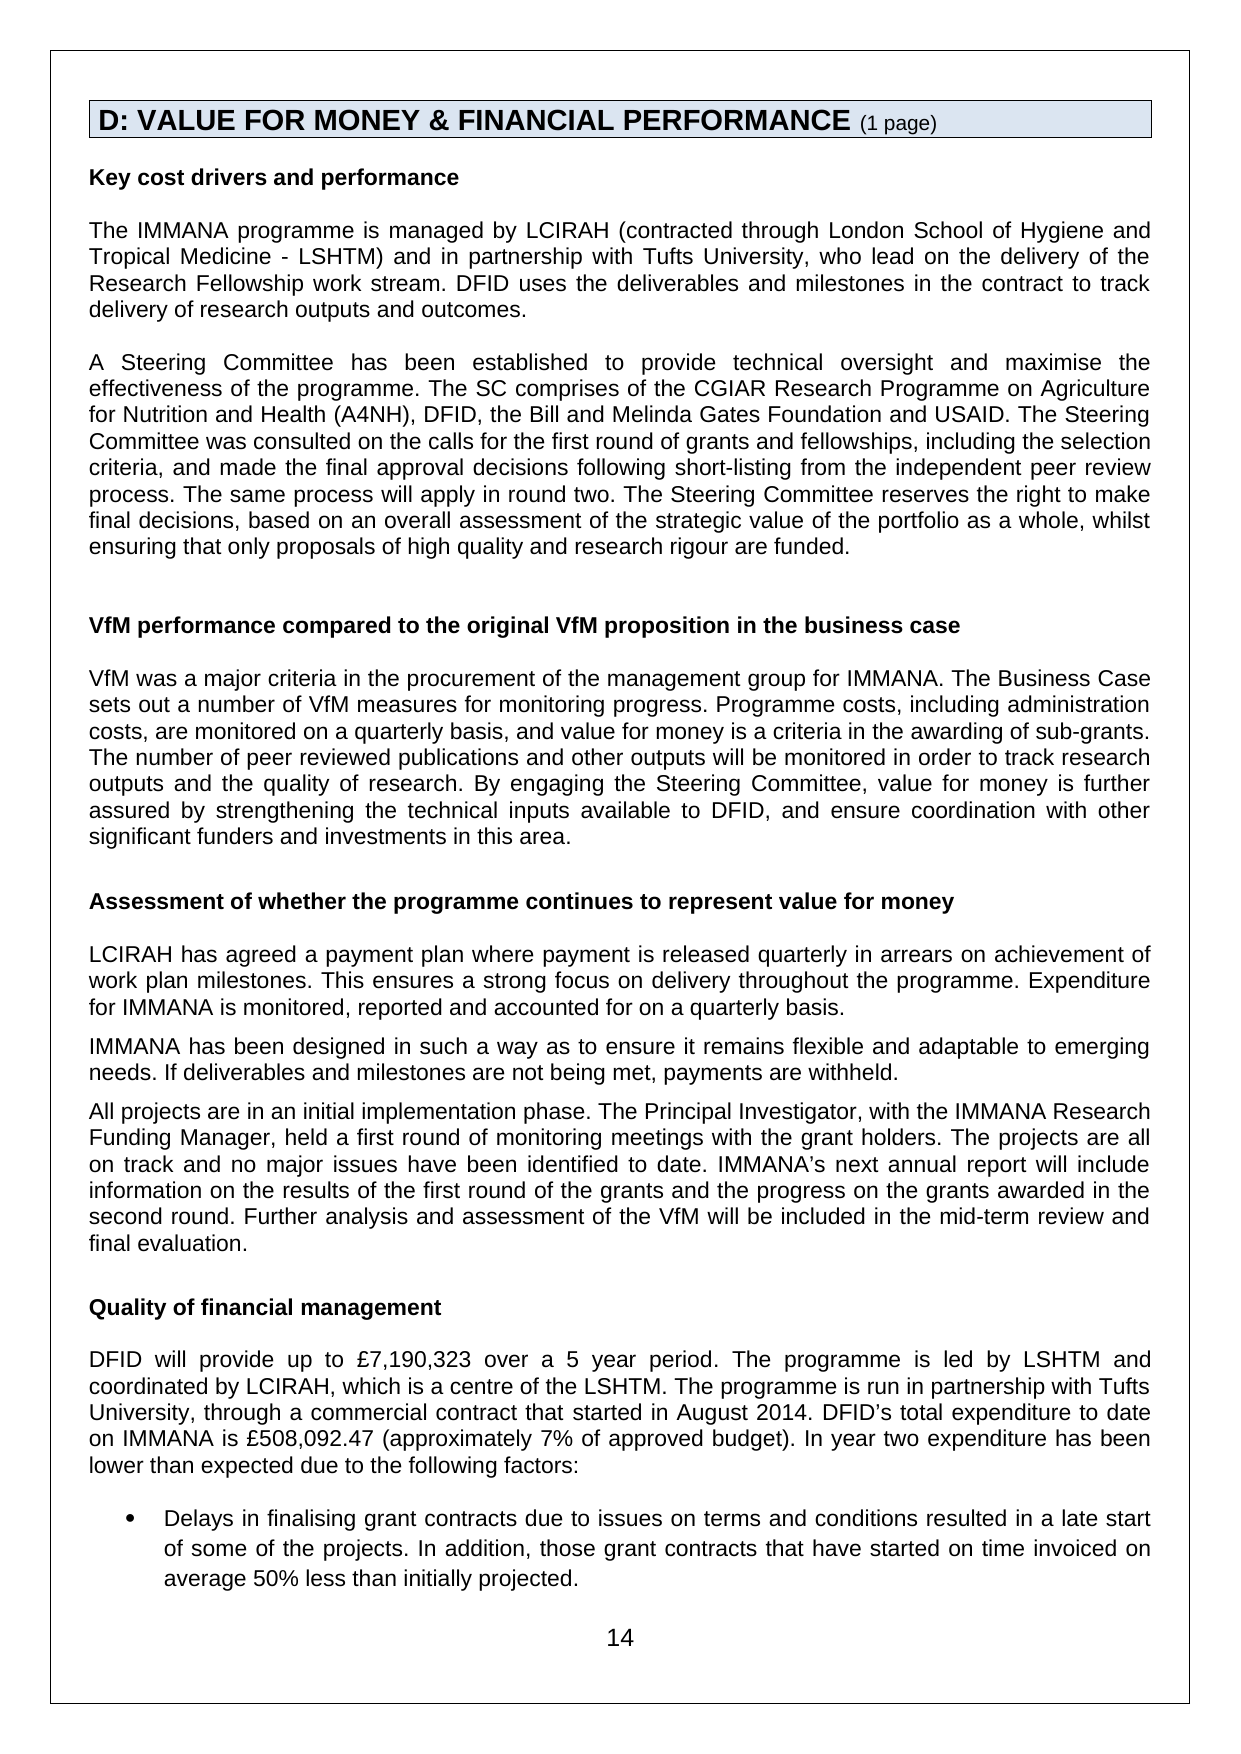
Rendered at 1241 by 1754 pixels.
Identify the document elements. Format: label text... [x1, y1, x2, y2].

text LCIRAH has agreed a payment plan where payment is released quarterly in arrears on achievement of work plan milestones. This ensures a strong focus on delivery throughout the programme. Expenditure for IMMANA is monitored, reported and accounted for on a quarterly basis. [89, 941, 1152, 1020]
text The IMMANA programme is managed by LCIRAH (contracted through London School of Hygiene and Tropical Medicine - LSHTM) and in partnership with Tufts University, who lead on the delivery of the Research Fellowship work stream. DFID uses the deliverables and milestones in the contract to track delivery of research outputs and outcomes. [89, 217, 1152, 322]
text All projects are in an initial implementation phase. The Principal Investigator, with the IMMANA Research Funding Manager, held a first round of monitoring meetings with the grant holders. The projects are all on track and no major issues have been identified to date. IMMANA’s next annual report will include information on the results of the first round of the grants and the progress on the grants awarded in the second round. Further analysis and assessment of the VfM will be included in the mid-term review and final evaluation. [89, 1098, 1152, 1256]
text DFID will provide up to £7,190,323 over a 5 year period. The programme is led by LSHTM and coordinated by LCIRAH, which is a centre of the LSHTM. The programme is run in partnership with Tufts University, through a commercial contract that started in August 2014. DFID’s total expenditure to date on IMMANA is £508,092.47 (approximately 7% of approved budget). In year two expenditure has been lower than expected due to the following factors: [89, 1346, 1152, 1478]
text VfM was a major criteria in the procurement of the management group for IMMANA. The Business Case sets out a number of VfM measures for monitoring progress. Programme costs, including administration costs, are monitored on a quarterly basis, and value for money is a criteria in the awarding of sub-grants. The number of peer reviewed publications and other outputs will be monitored in order to track research outputs and the quality of research. By engaging the Steering Committee, value for money is further assured by strengthening the technical inputs available to DFID, and ensure coordination with other significant funders and investments in this area. [89, 665, 1152, 849]
text Quality of financial management [89, 1294, 1152, 1320]
list Delays in finalising grant contracts due to issues on terms and conditions resulted in a late start of some of the projects. In addition, those grant contracts that have started on time invoiced on average 50% less than initially projected. [126, 1504, 1152, 1591]
text IMMANA has been designed in such a way as to ensure it remains flexible and adaptable to emerging needs. If deliverables and milestones are not being met, payments are withheld. [89, 1033, 1152, 1085]
text Assessment of whether the programme continues to represent value for money [89, 888, 1152, 915]
text VfM performance compared to the original VfM proposition in the business case [89, 612, 1152, 639]
subtitle D: VALUE FOR MONEY & FINANCIAL PERFORMANCE (1 page) [90, 101, 1151, 137]
text Key cost drivers and performance [89, 164, 1152, 191]
text A Steering Committee has been established to provide technical oversight and maximise the effectiveness of the programme. The SC comprises of the CGIAR Research Programme on Agriculture for Nutrition and Health (A4NH), DFID, the Bill and Melinda Gates Foundation and USAID. The Steering Committee was consulted on the calls for the first round of grants and fellowships, including the selection criteria, and made the final approval decisions following short-listing from the independent peer review process. The same process will apply in round two. The Steering Committee reserves the right to make final decisions, based on an overall assessment of the strategic value of the portfolio as a whole, whilst ensuring that only proposals of high quality and research rigour are funded. [89, 349, 1152, 559]
